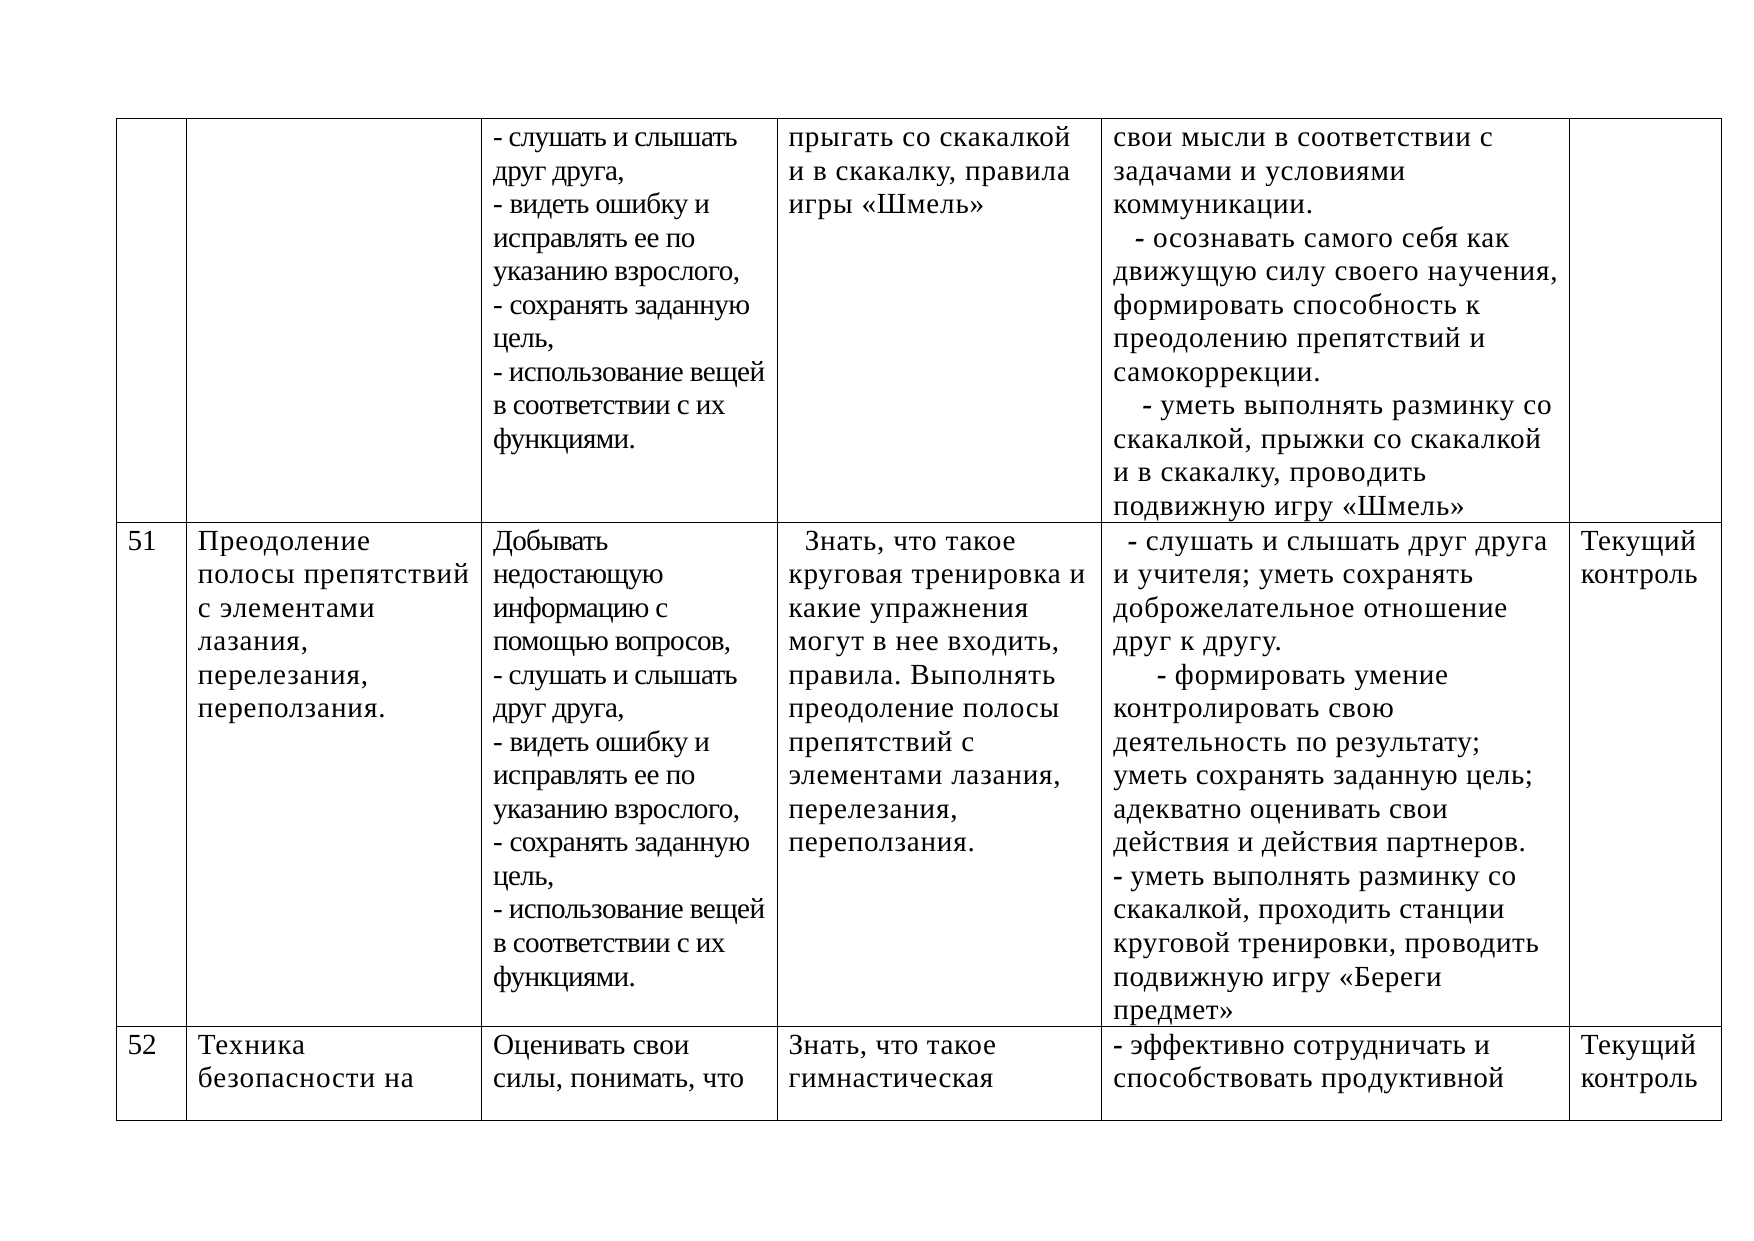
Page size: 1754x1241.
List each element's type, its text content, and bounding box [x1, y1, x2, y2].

table_cell свои мысли в соответствии с задача­ми и условиями коммуникации. - осознавать самого себя как движущую силу своего на­учения, формировать способность к преодолению препятствий и самокоррекции. - уметь выполнять разминку со скакалкой, прыжки со скакалкой и в скакалку, прово­дить подвижную игру «Шмель» [1102, 119, 1569, 522]
table_cell Оценивать свои силы, понимать, что [482, 1027, 777, 1120]
table_cell [187, 119, 481, 522]
table_cell [117, 119, 186, 522]
table_cell 52 [117, 1027, 186, 1120]
table_cell - эффективно сотрудничать и способствовать про­дуктивной [1102, 1027, 1569, 1120]
table_cell Знать, что такое гимнастическая [778, 1027, 1101, 1120]
table_cell Техника безопасности на [187, 1027, 481, 1120]
table_cell Знать, что такое круговая трени­ровка и какие упражнения могут в нее вхо­дить, правила. Выполнять преодоление полосы препятствий с элементами лазания, перелезания, переползания. [778, 523, 1101, 1026]
table_cell Преодоление полосы препятствий с элементами лазания, перелезания, переползания. [187, 523, 481, 1026]
table_cell 51 [117, 523, 186, 1026]
table_cell Добывать недостающую информацию с помощью вопросов, - слушать и слышать друг друга, - видеть ошибку и исправлять ее по указанию взрослого, - сохранять заданную цель, - использование вещей в соответствии с их функциями. [482, 523, 777, 1026]
table_cell [1570, 119, 1721, 522]
table_cell Текущий контроль [1570, 1027, 1721, 1120]
table_cell Текущий контроль [1570, 523, 1721, 1026]
table_cell - слушать и слы­шать друг друга и учителя; уметь сохранять доброжелательное отно­шение друг к другу. - формировать умение контролировать свою деятельность по результату; уметь сохранять за­данную цель; адекватно оценивать свои действия и действия партнеров. - уметь выполнять разминку со скакалкой, проходить станции круговой тренировки, про­водить подвижную игру «Береги предмет» [1102, 523, 1569, 1026]
table_cell прыгать со ска­калкой и в ска­калку, правила игры «Шмель» [778, 119, 1101, 522]
table_cell - слушать и слышать друг друга, - видеть ошибку и исправлять ее по указанию взрослого, - сохранять заданную цель, - использование вещей в соответствии с их функциями. [482, 119, 777, 522]
